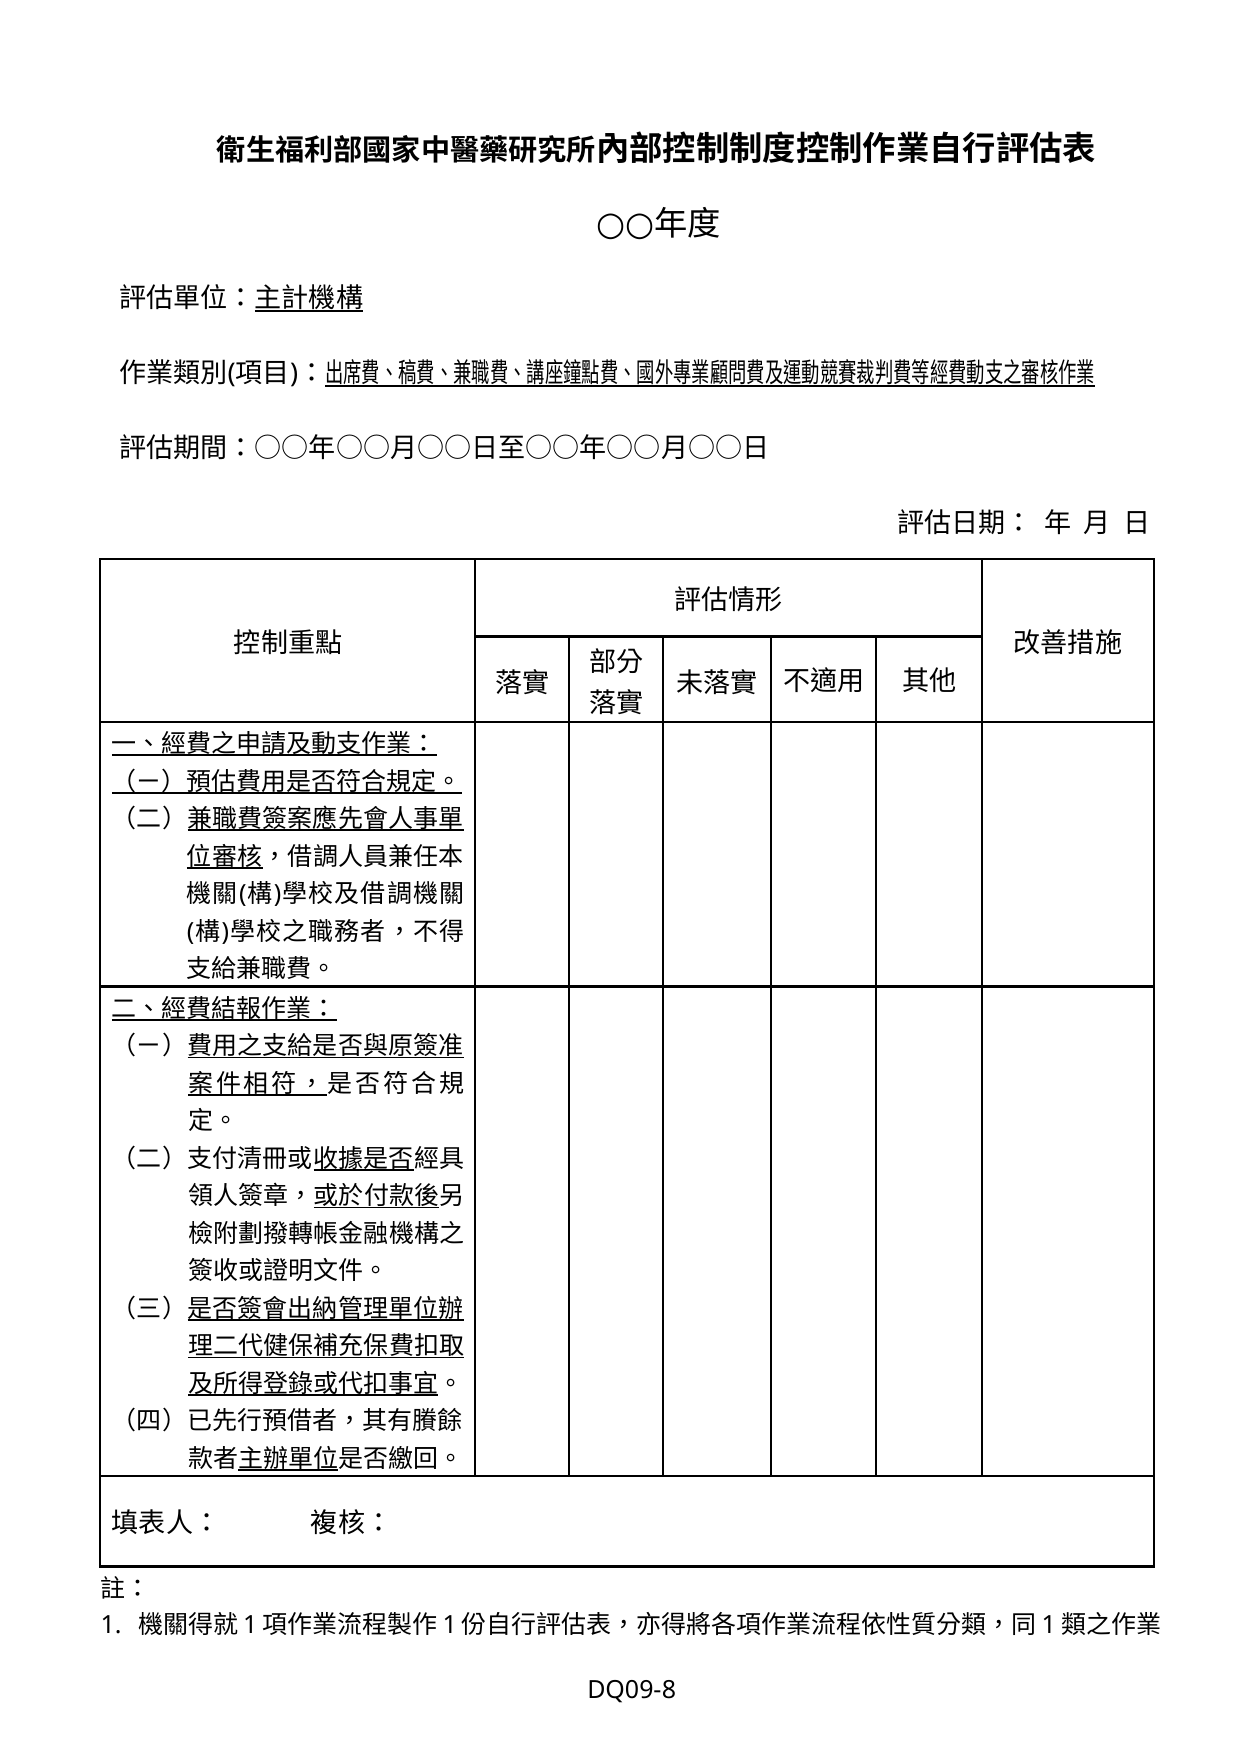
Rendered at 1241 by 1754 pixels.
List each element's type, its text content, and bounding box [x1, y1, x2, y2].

table_cell 部分落實 [570, 638, 662, 721]
table_cell 二、經費結報作業： （ㄧ）費用之支給是否與原簽准案件相符，是否符合規定。 （二）支付清冊或收據是否經具領人簽章，或於付款後另檢附劃撥轉帳金融機構之簽收或證明文件。 （三）是否簽會出納管理單位辦理二代健保補充保費扣取及所得登錄或代扣事宜。 （四）已先行預借者，其有賸餘款者主辦單位是否繳回。 [101, 988, 474, 1475]
table_cell [983, 988, 1153, 1475]
table_header 評估情形 [476, 560, 981, 635]
table_cell [476, 988, 568, 1475]
table_cell 其他 [877, 638, 981, 721]
table_header 改善措施 [983, 560, 1153, 721]
text 作業類別(項目)：出席費、稿費、兼職費、講座鐘點費、國外專業顧問費及運動競賽裁判費等經費動支之審核作業 [119, 333, 1162, 408]
table_cell [570, 723, 662, 985]
table_cell [570, 988, 662, 1475]
table_cell [772, 723, 875, 985]
table_cell 不適用 [772, 638, 875, 721]
table_cell [664, 723, 770, 985]
text ○○年度 [119, 183, 1162, 258]
table_cell 一、經費之申請及動支作業： （ㄧ）預估費用是否符合規定。 （二）兼職費簽案應先會人事單位審核，借調人員兼任本機關(構)學校及借調機關(構)學校之職務者，不得支給兼職費。 [101, 723, 474, 985]
text 衛生福利部國家中醫藥研究所內部控制制度控制作業自行評估表 [150, 108, 1162, 183]
table_cell [476, 723, 568, 985]
table_header 控制重點 [101, 560, 474, 721]
table_cell [877, 723, 981, 985]
text 評估日期： 年 月 日 [119, 483, 1150, 558]
table_cell [664, 988, 770, 1475]
table_cell 填表人： 複核： [101, 1477, 1153, 1565]
list 機關得就1項作業流程製作1份自行評估表，亦得將各項作業流程依性質分類，同1類之作業 [100, 1605, 1162, 1641]
table_cell [983, 723, 1153, 985]
text 評估單位：主計機構 [119, 258, 1162, 333]
table_cell 落實 [476, 638, 568, 721]
text 註： [100, 1567, 1162, 1605]
text 評估期間：○○年○○月○○日至○○年○○月○○日 [119, 408, 1162, 483]
table_cell 未落實 [664, 638, 770, 721]
table_cell [877, 988, 981, 1475]
table_cell [772, 988, 875, 1475]
